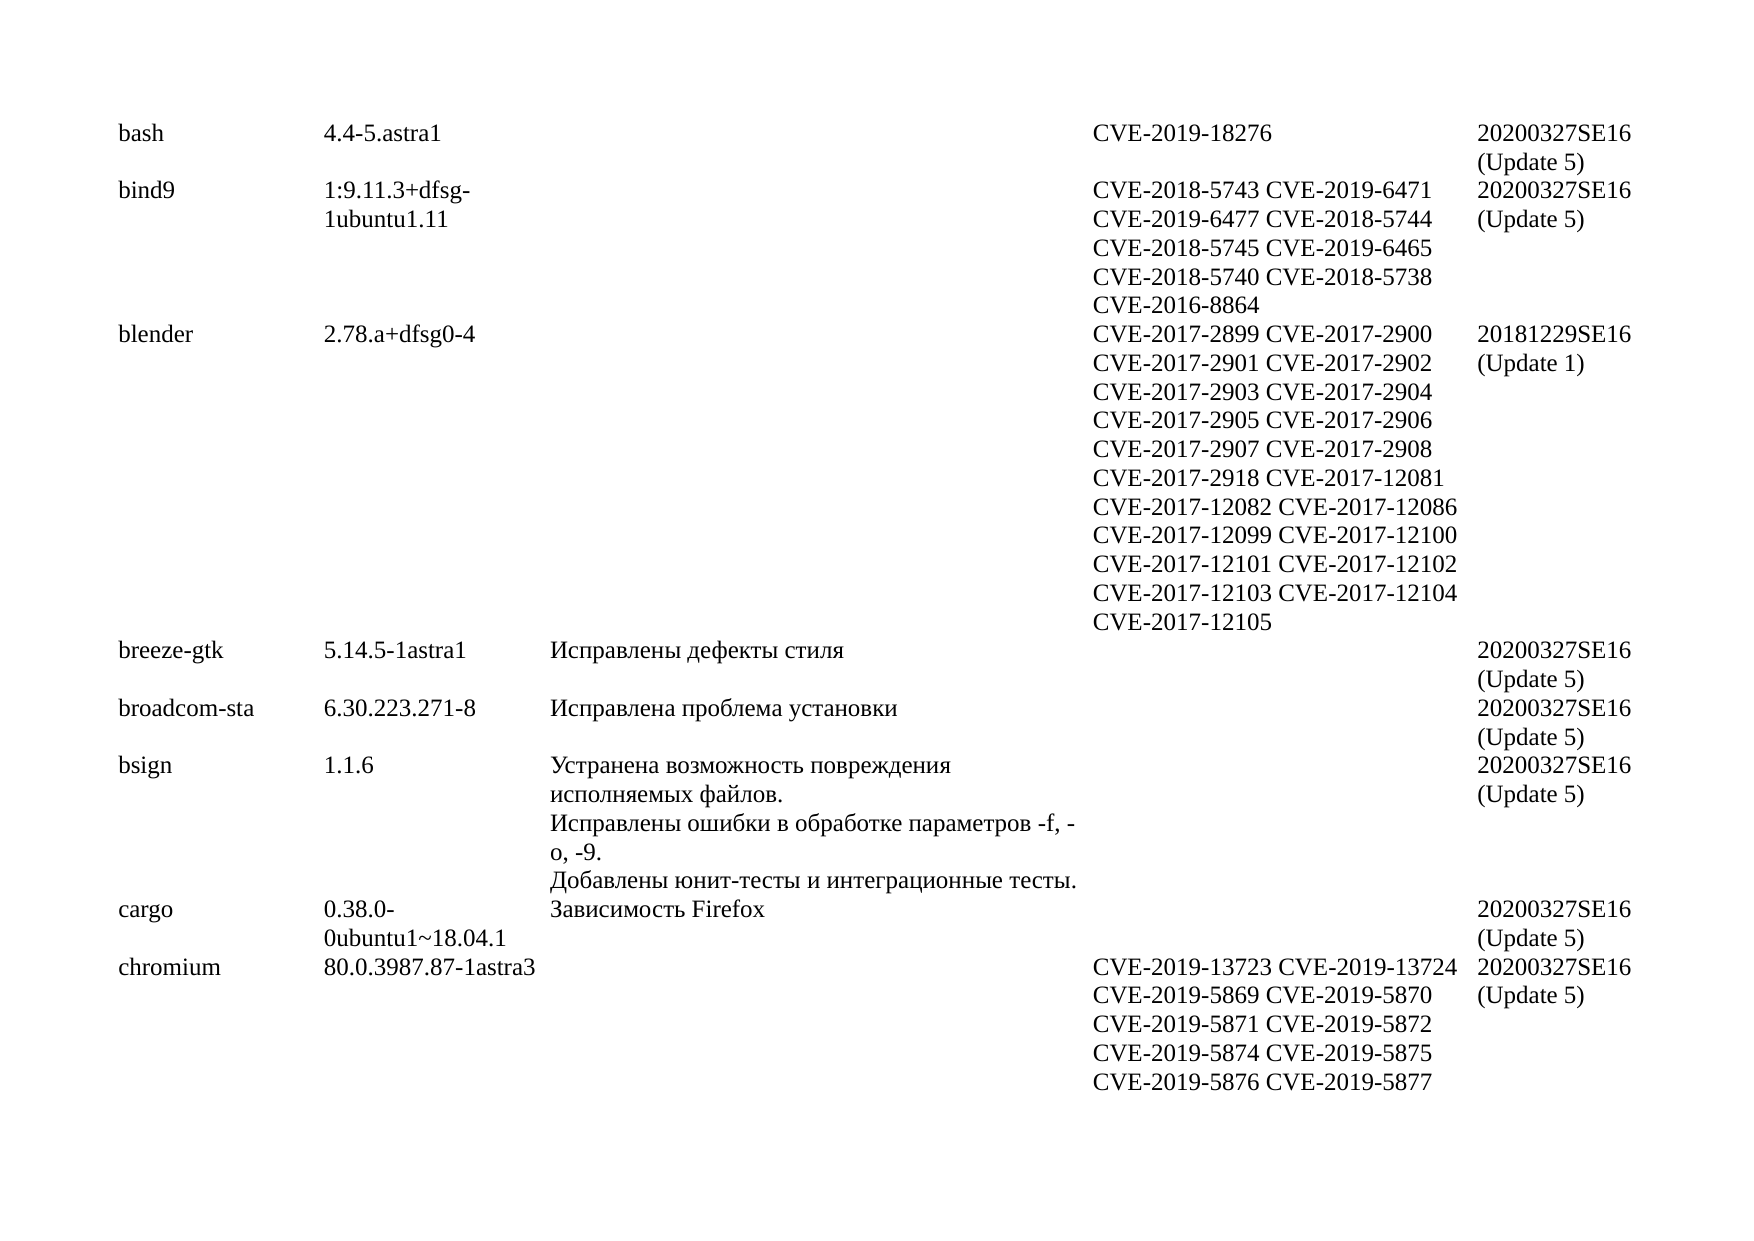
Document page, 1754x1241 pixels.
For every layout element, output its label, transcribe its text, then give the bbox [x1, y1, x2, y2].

table_cell CVE-2019-13723 CVE-2019-13724 CVE-2019-5869 CVE-2019-5870 CVE-2019-5871 CVE-2019-5872 CVE-2019-5874 CVE-2019-5875 CVE-2019-5876 CVE-2019-5877 [1093, 952, 1477, 1096]
table_cell [1093, 894, 1477, 952]
table_cell [1093, 636, 1477, 693]
table_cell bsign [118, 751, 324, 894]
table_cell 4.4-5.astra1 [324, 118, 550, 176]
table_cell [1093, 693, 1477, 751]
table_cell 20200327SE16 (Update 5) [1477, 118, 1636, 176]
table_cell 6.30.223.271-8 [324, 693, 550, 751]
table_cell breeze-gtk [118, 636, 324, 693]
table_cell 80.0.3987.87-1astra3 [324, 952, 550, 1096]
table_cell [550, 118, 1093, 176]
table_cell [550, 952, 1093, 1096]
table_cell cargo [118, 894, 324, 952]
table_cell [550, 319, 1093, 636]
table_cell bind9 [118, 176, 324, 319]
table_cell chromium [118, 952, 324, 1096]
table_cell 20181229SE16 (Update 1) [1477, 319, 1636, 636]
table_cell 20200327SE16 (Update 5) [1477, 636, 1636, 693]
table_cell Устранена возможность повреждения исполняемых файлов. Исправлены ошибки в обработке параметров -f, -o, -9. Добавлены юнит-тесты и интеграционные тесты. [550, 751, 1093, 894]
table_cell 20200327SE16 (Update 5) [1477, 693, 1636, 751]
table_cell bash [118, 118, 324, 176]
table_cell Зависимость Firefox [550, 894, 1093, 952]
table_cell 20200327SE16 (Update 5) [1477, 176, 1636, 319]
table_cell 20200327SE16 (Update 5) [1477, 894, 1636, 952]
table_cell 2.78.a+dfsg0-4 [324, 319, 550, 636]
table_cell 5.14.5-1astra1 [324, 636, 550, 693]
table_cell broadcom-sta [118, 693, 324, 751]
table_cell Исправлена проблема установки [550, 693, 1093, 751]
table_cell 20200327SE16 (Update 5) [1477, 952, 1636, 1096]
table_cell blender [118, 319, 324, 636]
table_cell [1093, 751, 1477, 894]
table_cell [550, 176, 1093, 319]
table_cell CVE-2017-2899 CVE-2017-2900 CVE-2017-2901 CVE-2017-2902 CVE-2017-2903 CVE-2017-2904 CVE-2017-2905 CVE-2017-2906 CVE-2017-2907 CVE-2017-2908 CVE-2017-2918 CVE-2017-12081 CVE-2017-12082 CVE-2017-12086 CVE-2017-12099 CVE-2017-12100 CVE-2017-12101 CVE-2017-12102 CVE-2017-12103 CVE-2017-12104 CVE-2017-12105 [1093, 319, 1477, 636]
table_cell 1:9.11.3+dfsg-1ubuntu1.11 [324, 176, 550, 319]
table_cell 0.38.0-0ubuntu1~18.04.1 [324, 894, 550, 952]
table_cell 1.1.6 [324, 751, 550, 894]
table_cell CVE-2019-18276 [1093, 118, 1477, 176]
table_cell 20200327SE16 (Update 5) [1477, 751, 1636, 894]
table_cell Исправлены дефекты стиля [550, 636, 1093, 693]
table_cell CVE-2018-5743 CVE-2019-6471 CVE-2019-6477 CVE-2018-5744 CVE-2018-5745 CVE-2019-6465 CVE-2018-5740 CVE-2018-5738 CVE-2016-8864 [1093, 176, 1477, 319]
